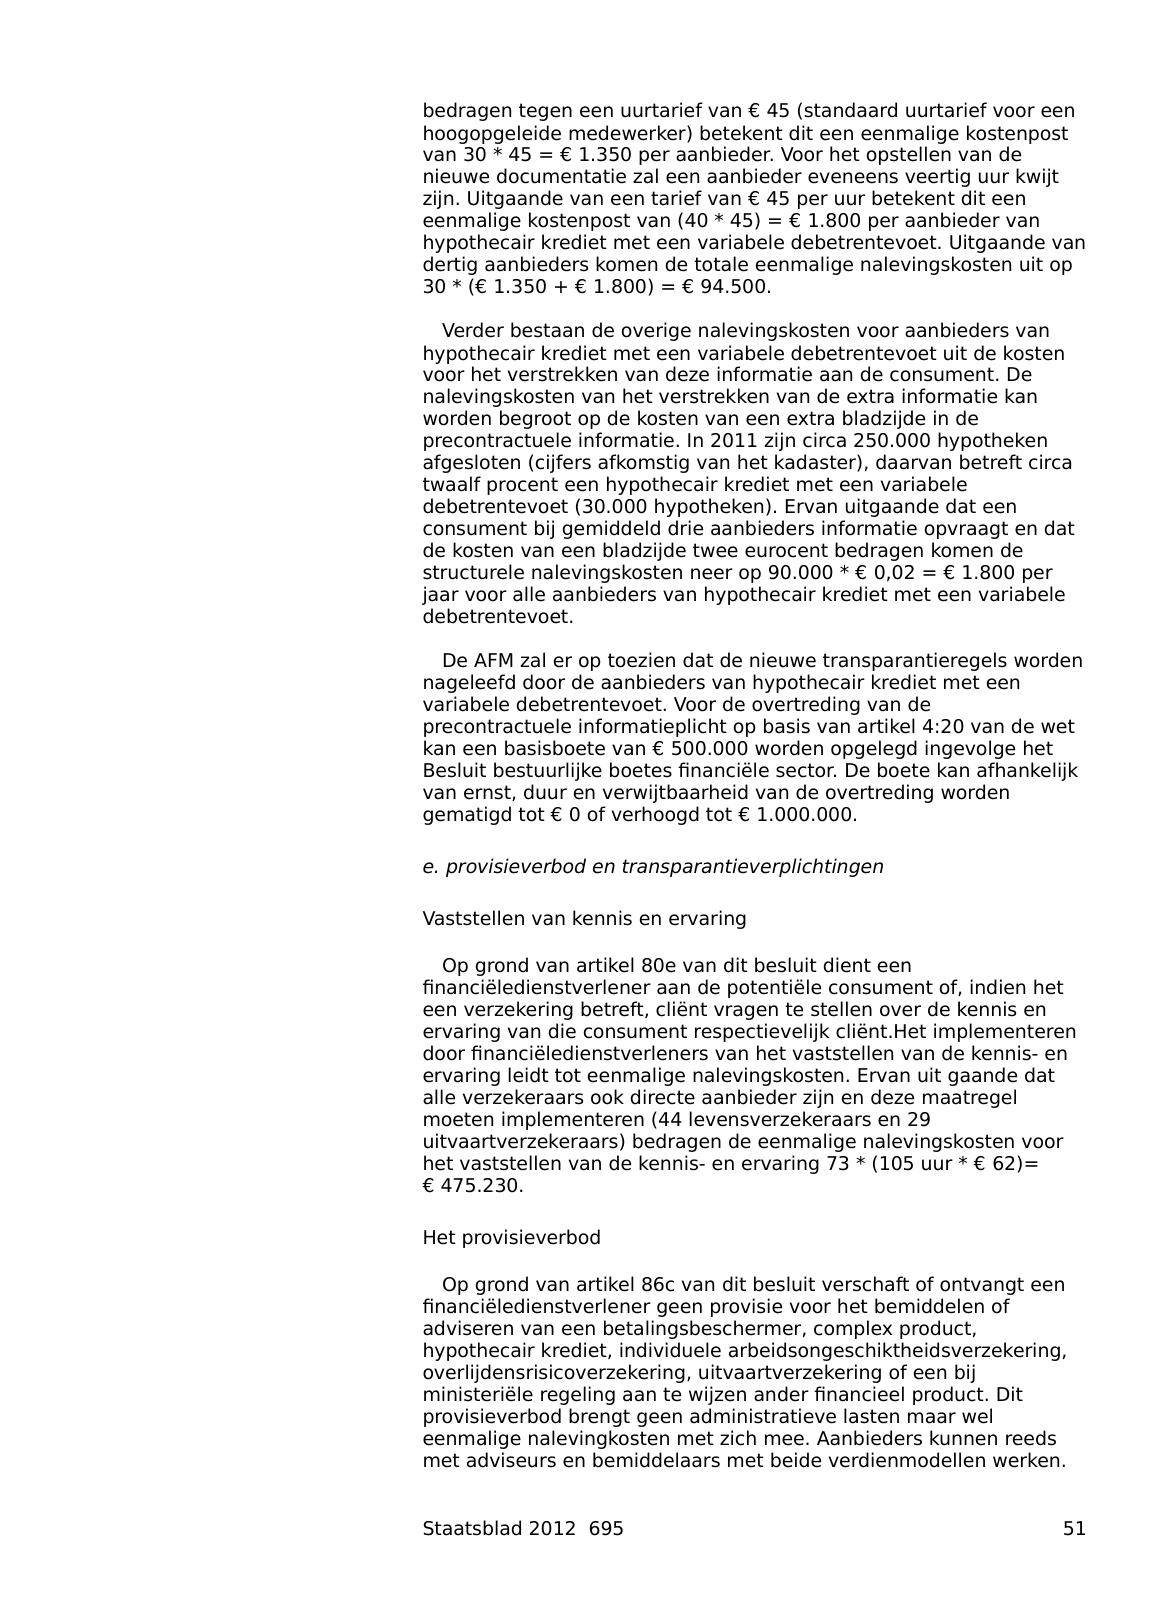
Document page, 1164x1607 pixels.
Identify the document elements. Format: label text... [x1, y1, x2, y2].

text bedragen tegen een uurtarief van € 45 (standaard uurtarief voor een hoogopgeleide medewerker) betekent dit een eenmalige kostenpost van 30 * 45 = € 1.350 per aanbieder. Voor het opstellen van de nieuwe documentatie zal een aanbieder eveneens veertig uur kwijt zijn. Uitgaande van een tarief van € 45 per uur betekent dit een eenmalige kostenpost van (40 * 45) = € 1.800 per aanbieder van hypothecair krediet met een variabele debetrentevoet. Uitgaande van dertig aanbieders komen de totale eenmalige nalevingskosten uit op 30 * (€ 1.350 + € 1.800) = € 94.500. [422, 100, 1087, 298]
text Verder bestaan de overige nalevingskosten voor aanbieders van hypothecair krediet met een variabele debetrentevoet uit de kosten voor het verstrekken van deze informatie aan de consument. De nalevingskosten van het verstrekken van de extra informatie kan worden begroot op de kosten van een extra bladzijde in de precontractuele informatie. In 2011 zijn circa 250.000 hypotheken afgesloten (cijfers afkomstig van het kadaster), daarvan betreft circa twaalf procent een hypothecair krediet met een variabele debetrentevoet (30.000 hypotheken). Ervan uitgaande dat een consument bij gemiddeld drie aanbieders informatie opvraagt en dat de kosten van een bladzijde twee eurocent bedragen komen de structurele nalevingskosten neer op 90.000 * € 0,02 = € 1.800 per jaar voor alle aanbieders van hypothecair krediet met een variabele debetrentevoet. [422, 320, 1087, 628]
text Op grond van artikel 80e van dit besluit dient een financiëledienstverlener aan de potentiële consument of, indien het een verzekering betreft, cliënt vragen te stellen over de kennis en ervaring van die consument respectievelijk cliënt.Het implementeren door financiëledienstverleners van het vaststellen van de kennis- en ervaring leidt tot eenmalige nalevingskosten. Ervan uit gaande dat alle verzekeraars ook directe aanbieder zijn en deze maatregel moeten implementeren (44 levensverzekeraars en 29 uitvaartverzekeraars) bedragen de eenmalige nalevingskosten voor het vaststellen van de kennis- en ervaring 73 * (105 uur * € 62)= € 475.230. [422, 955, 1087, 1197]
subtitle Vaststellen van kennis en ervaring [422, 908, 1087, 930]
text Op grond van artikel 86c van dit besluit verschaft of ontvangt een financiëledienstverlener geen provisie voor het bemiddelen of adviseren van een betalingsbeschermer, complex product, hypothecair krediet, individuele arbeidsongeschiktheidsverzekering, overlijdensrisicoverzekering, uitvaartverzekering of een bij ministeriële regeling aan te wijzen ander financieel product. Dit provisieverbod brengt geen administratieve lasten maar wel eenmalige nalevingkosten met zich mee. Aanbieders kunnen reeds met adviseurs en bemiddelaars met beide verdienmodellen werken. [422, 1274, 1087, 1472]
subtitle e. provisieverbod en transparantieverplichtingen [422, 856, 1087, 878]
text De AFM zal er op toezien dat de nieuwe transparantieregels worden nageleefd door de aanbieders van hypothecair krediet met een variabele debetrentevoet. Voor de overtreding van de precontractuele informatieplicht op basis van artikel 4:20 van de wet kan een basisboete van € 500.000 worden opgelegd ingevolge het Besluit bestuurlijke boetes financiële sector. De boete kan afhankelijk van ernst, duur en verwijtbaarheid van de overtreding worden gematigd tot € 0 of verhoogd tot € 1.000.000. [422, 650, 1087, 826]
subtitle Het provisieverbod [422, 1227, 1087, 1249]
